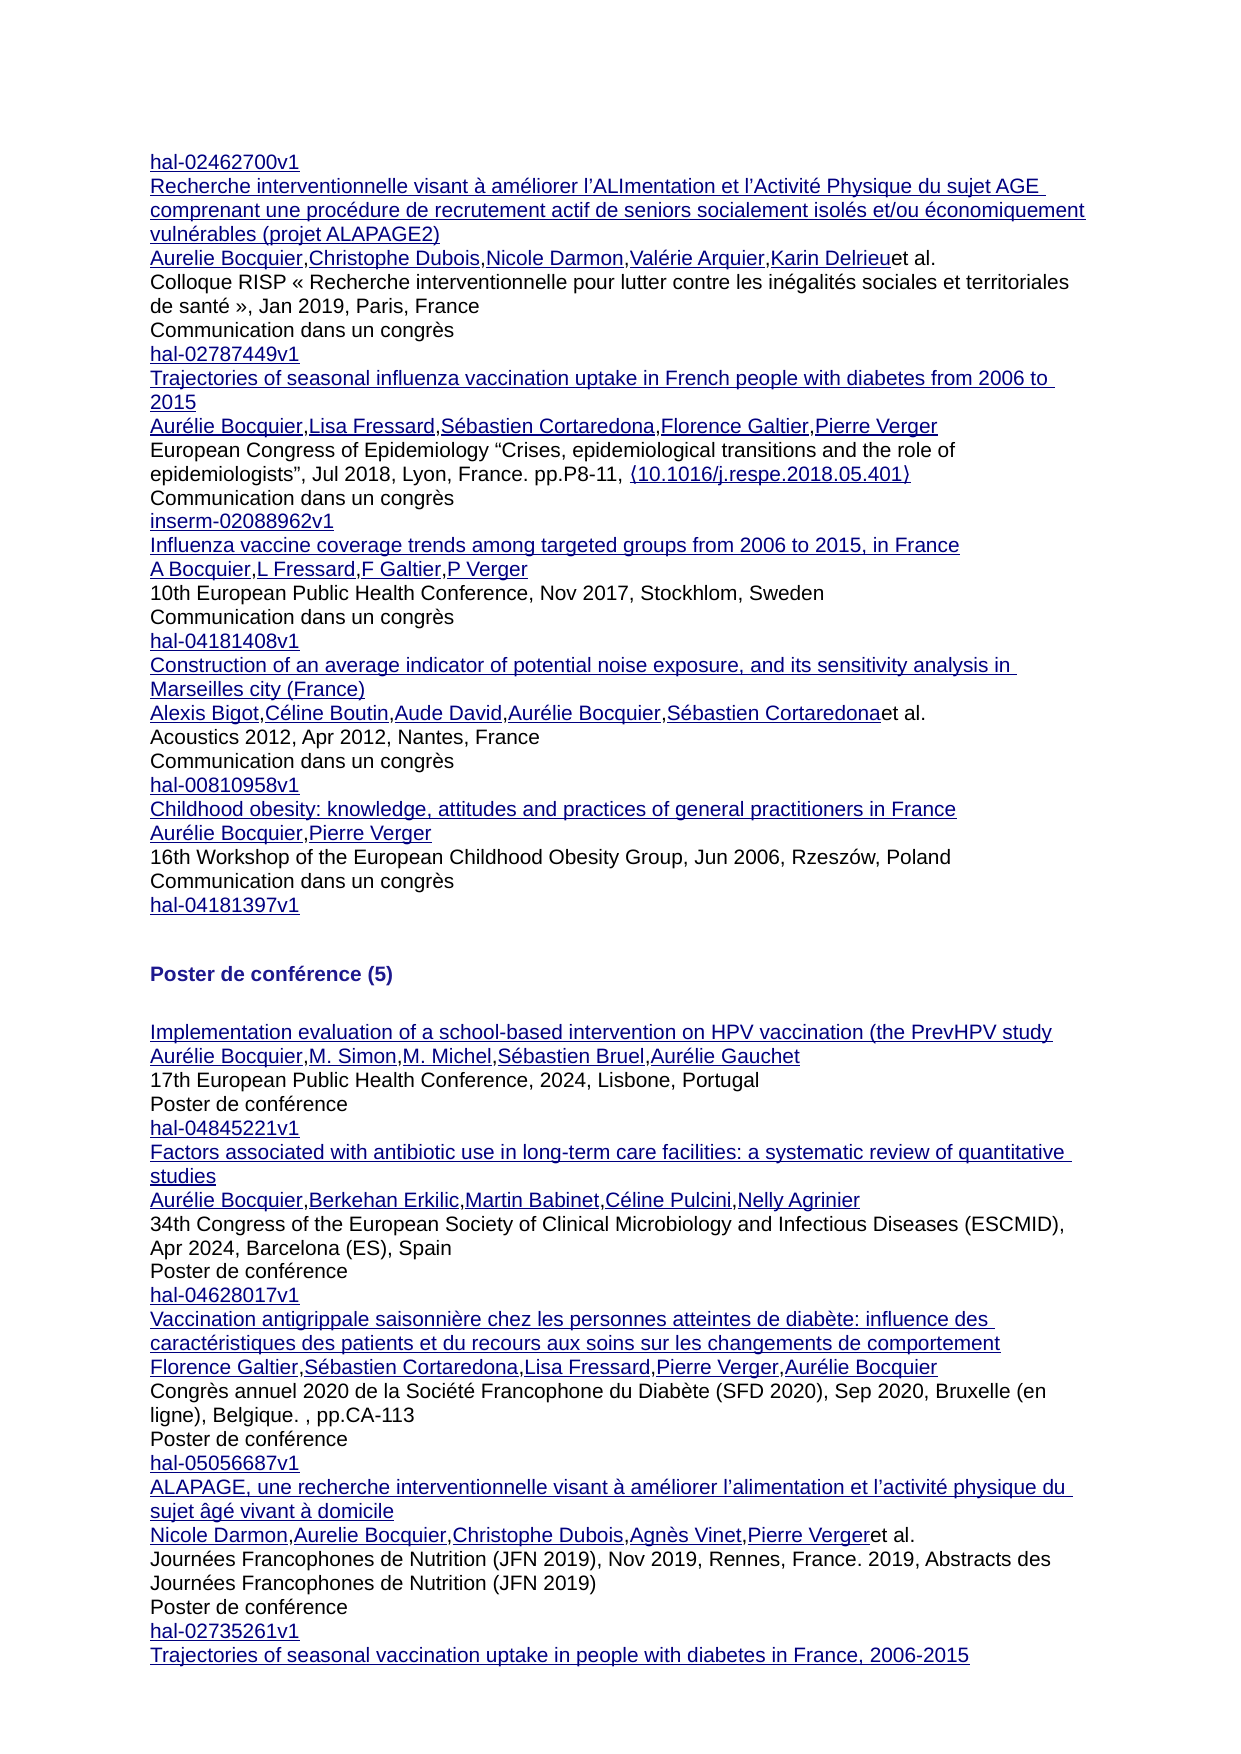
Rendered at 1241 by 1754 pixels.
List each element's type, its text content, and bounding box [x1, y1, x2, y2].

table_cell Trajectories of seasonal vaccination uptake in people with diabetes in France, 2006-2015 [150, 1643, 1090, 1667]
subtitle Poster de conférence (5) [150, 961, 1090, 985]
table_cell Influenza vaccine coverage trends among targeted groups from 2006 to 2015, in France A Bocquier,L Fressard,F Galtier,P Verger 10th European Public Health Conference, Nov 2017, Stockhlom, Sweden Communication dans un congrès hal-04181408v1 [150, 533, 1090, 653]
table_header Implementation evaluation of a school-based intervention on HPV vaccination (the PrevHPV study Aurélie Bocquier,M. Simon,M. Michel,Sébastien Bruel,Aurélie Gauchet 17th European Public Health Conference, 2024, Lisbone, Portugal Poster de conférence hal-04845221v1 [150, 1020, 1090, 1139]
table_cell Recherche interventionnelle visant à améliorer l’ALImentation et l’Activité Physique du sujet AGE comprenant une procédure de recrutement actif de seniors socialement isolés et/ou économiquement vulnérables (projet ALAPAGE2) Aurelie Bocquier,Christophe Dubois,Nicole Darmon,Valérie Arquier,Karin Delrieuet al. Colloque RISP « Recherche interventionnelle pour lutter contre les inégalités sociales et territoriales de santé », Jan 2019, Paris, France Communication dans un congrès hal-02787449v1 [150, 174, 1090, 366]
table_cell Vaccination antigrippale saisonnière chez les personnes atteintes de diabète: influence des caractéristiques des patients et du recours aux soins sur les changements de comportement Florence Galtier,Sébastien Cortaredona,Lisa Fressard,Pierre Verger,Aurélie Bocquier Congrès annuel 2020 de la Société Francophone du Diabète (SFD 2020), Sep 2020, Bruxelle (en ligne), Belgique. , pp.CA-113 Poster de conférence hal-05056687v1 [150, 1307, 1090, 1475]
table_cell hal-02462700v1 [150, 150, 1090, 174]
table_cell Factors associated with antibiotic use in long-term care facilities: a systematic review of quantitative studies Aurélie Bocquier,Berkehan Erkilic,Martin Babinet,Céline Pulcini,Nelly Agrinier 34th Congress of the European Society of Clinical Microbiology and Infectious Diseases (ESCMID), Apr 2024, Barcelona (ES), Spain Poster de conférence hal-04628017v1 [150, 1140, 1090, 1307]
table_cell Construction of an average indicator of potential noise exposure, and its sensitivity analysis in Marseilles city (France) Alexis Bigot,Céline Boutin,Aude David,Aurélie Bocquier,Sébastien Cortaredonaet al. Acoustics 2012, Apr 2012, Nantes, France Communication dans un congrès hal-00810958v1 [150, 653, 1090, 797]
table_cell Trajectories of seasonal influenza vaccination uptake in French people with diabetes from 2006 to 2015 Aurélie Bocquier,Lisa Fressard,Sébastien Cortaredona,Florence Galtier,Pierre Verger European Congress of Epidemiology “Crises, epidemiological transitions and the role of epidemiologists”, Jul 2018, Lyon, France. pp.P8-11, ⟨10.1016/j.respe.2018.05.401⟩ Communication dans un congrès inserm-02088962v1 [150, 366, 1090, 533]
table_cell ALAPAGE, une recherche interventionnelle visant à améliorer l’alimentation et l’activité physique du sujet âgé vivant à domicile Nicole Darmon,Aurelie Bocquier,Christophe Dubois,Agnès Vinet,Pierre Vergeret al. Journées Francophones de Nutrition (JFN 2019), Nov 2019, Rennes, France. 2019, Abstracts des Journées Francophones de Nutrition (JFN 2019) Poster de conférence hal-02735261v1 [150, 1475, 1090, 1643]
table_cell Childhood obesity: knowledge, attitudes and practices of general practitioners in France Aurélie Bocquier,Pierre Verger 16th Workshop of the European Childhood Obesity Group, Jun 2006, Rzeszów, Poland Communication dans un congrès hal-04181397v1 [150, 797, 1090, 917]
